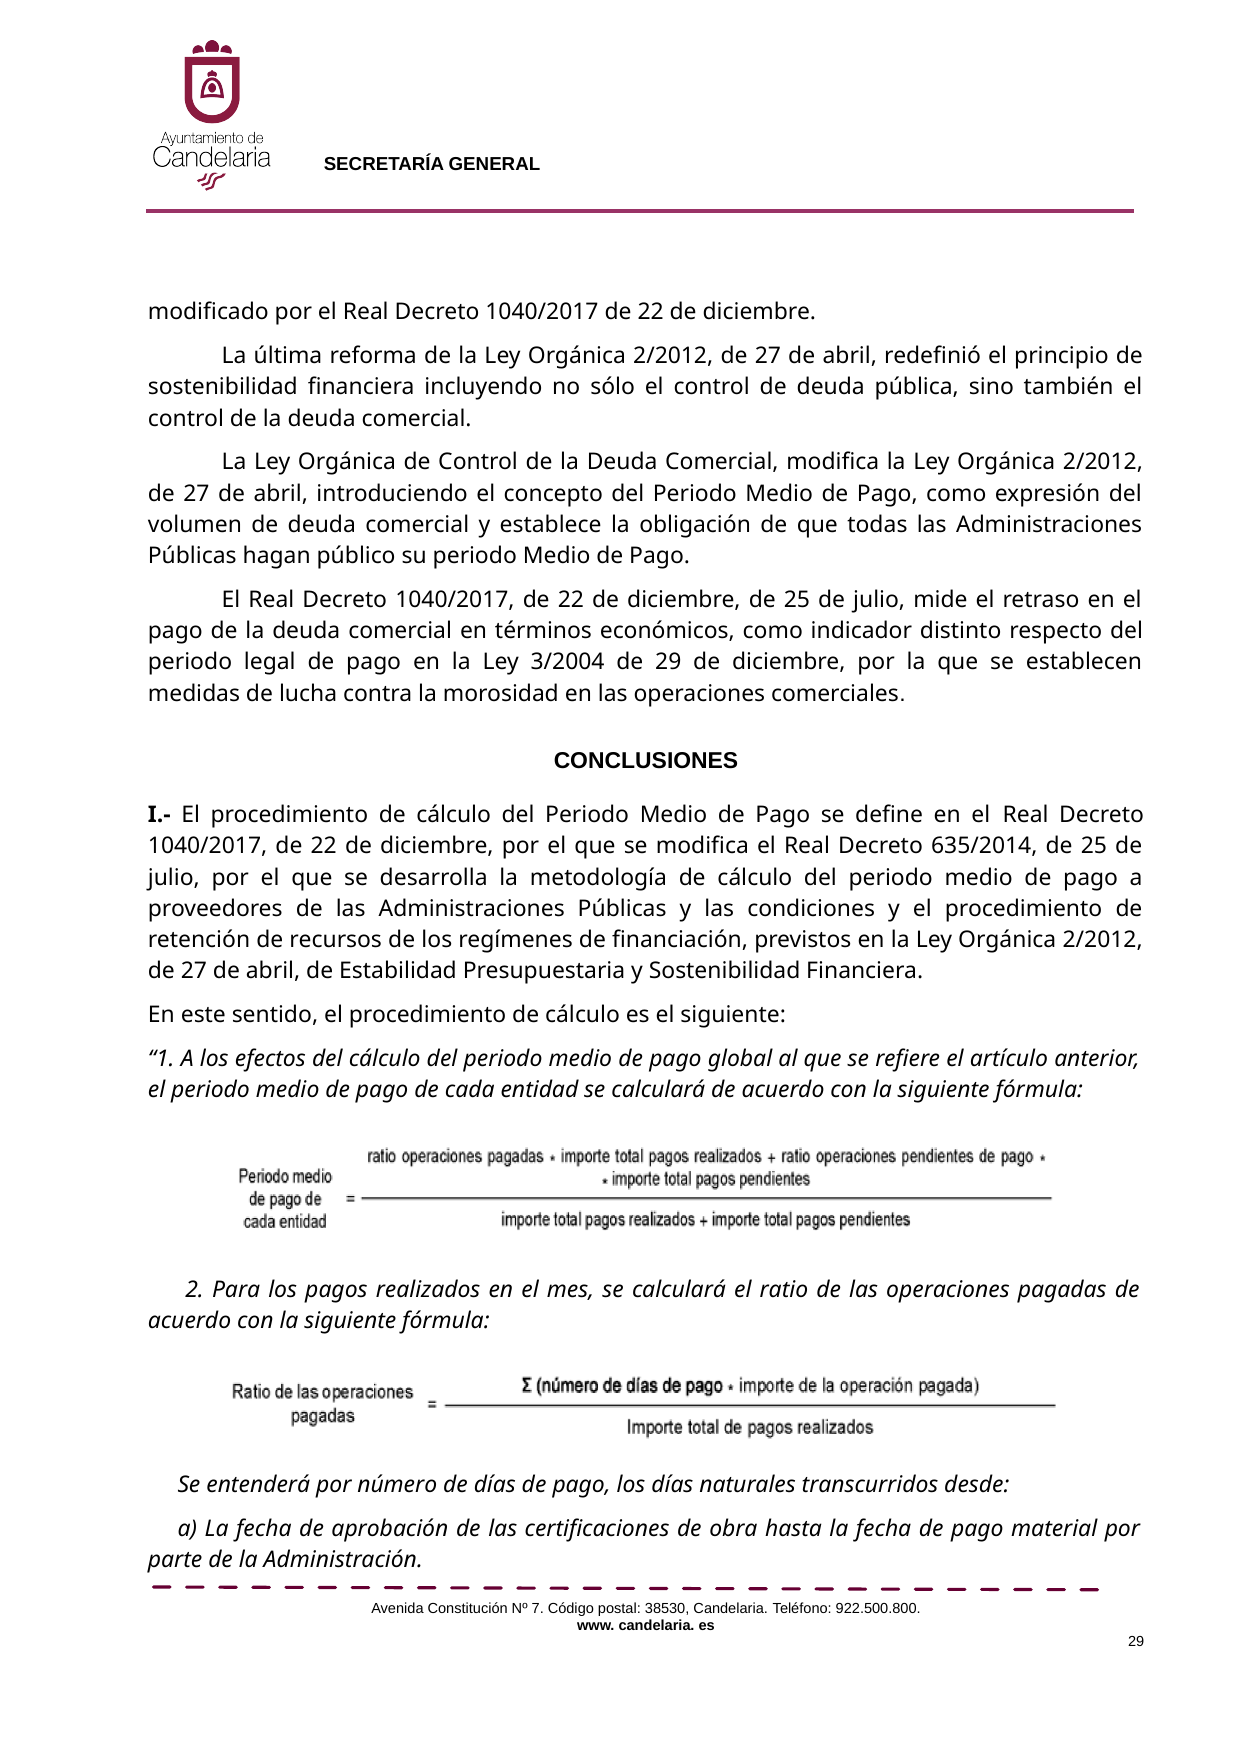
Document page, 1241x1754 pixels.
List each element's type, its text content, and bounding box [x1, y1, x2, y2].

text La última reforma de la Ley Orgánica 2/2012, de 27 de abril, redefinió el principio de sostenibilidad financiera incluyendo no sólo el control de deuda pública, sino también el control de la deuda comercial. [148, 339, 1144, 433]
text La Ley Orgánica de Control de la Deuda Comercial, modifica la Ley Orgánica 2/2012, de 27 de abril, introduciendo el concepto del Periodo Medio de Pago, como expresión del volumen de deuda comercial y establece la obligación de que todas las Administraciones Públicas hagan público su periodo Medio de Pago. [148, 445, 1144, 570]
text Se entenderá por número de días de pago, los días naturales transcurridos desde: [148, 1468, 1144, 1499]
text a) La fecha de aprobación de las certificaciones de obra hasta la fecha de pago material por parte de la Administración. [148, 1512, 1144, 1574]
text El Real Decreto 1040/2017, de 22 de diciembre, de 25 de julio, mide el retraso en el pago de la deuda comercial en términos económicos, como indicador distinto respecto del periodo legal de pago en la Ley 3/2004 de 29 de diciembre, por la que se establecen medidas de lucha contra la morosidad en las operaciones comerciales. [148, 583, 1144, 708]
text I.- El procedimiento de cálculo del Periodo Medio de Pago se define en el Real Decreto 1040/2017, de 22 de diciembre, por el que se modifica el Real Decreto 635/2014, de 25 de julio, por el que se desarrolla la metodología de cálculo del periodo medio de pago a proveedores de las Administraciones Públicas y las condiciones y el procedimiento de retención de recursos de los regímenes de financiación, previstos en la Ley Orgánica 2/2012, de 27 de abril, de Estabilidad Presupuestaria y Sostenibilidad Financiera. [148, 798, 1144, 986]
text modificado por el Real Decreto 1040/2017 de 22 de diciembre. [148, 295, 1144, 327]
text CONCLUSIONES [148, 747, 1144, 773]
text 2. Para los pagos realizados en el mes, se calculará el ratio de las operaciones pagadas de acuerdo con la siguiente fórmula: [148, 1273, 1144, 1336]
text En este sentido, el procedimiento de cálculo es el siguiente: [148, 998, 1144, 1029]
text “1. A los efectos del cálculo del periodo medio de pago global al que se refiere el artículo anterior, el periodo medio de pago de cada entidad se calculará de acuerdo con la siguiente fórmula: [148, 1042, 1144, 1104]
